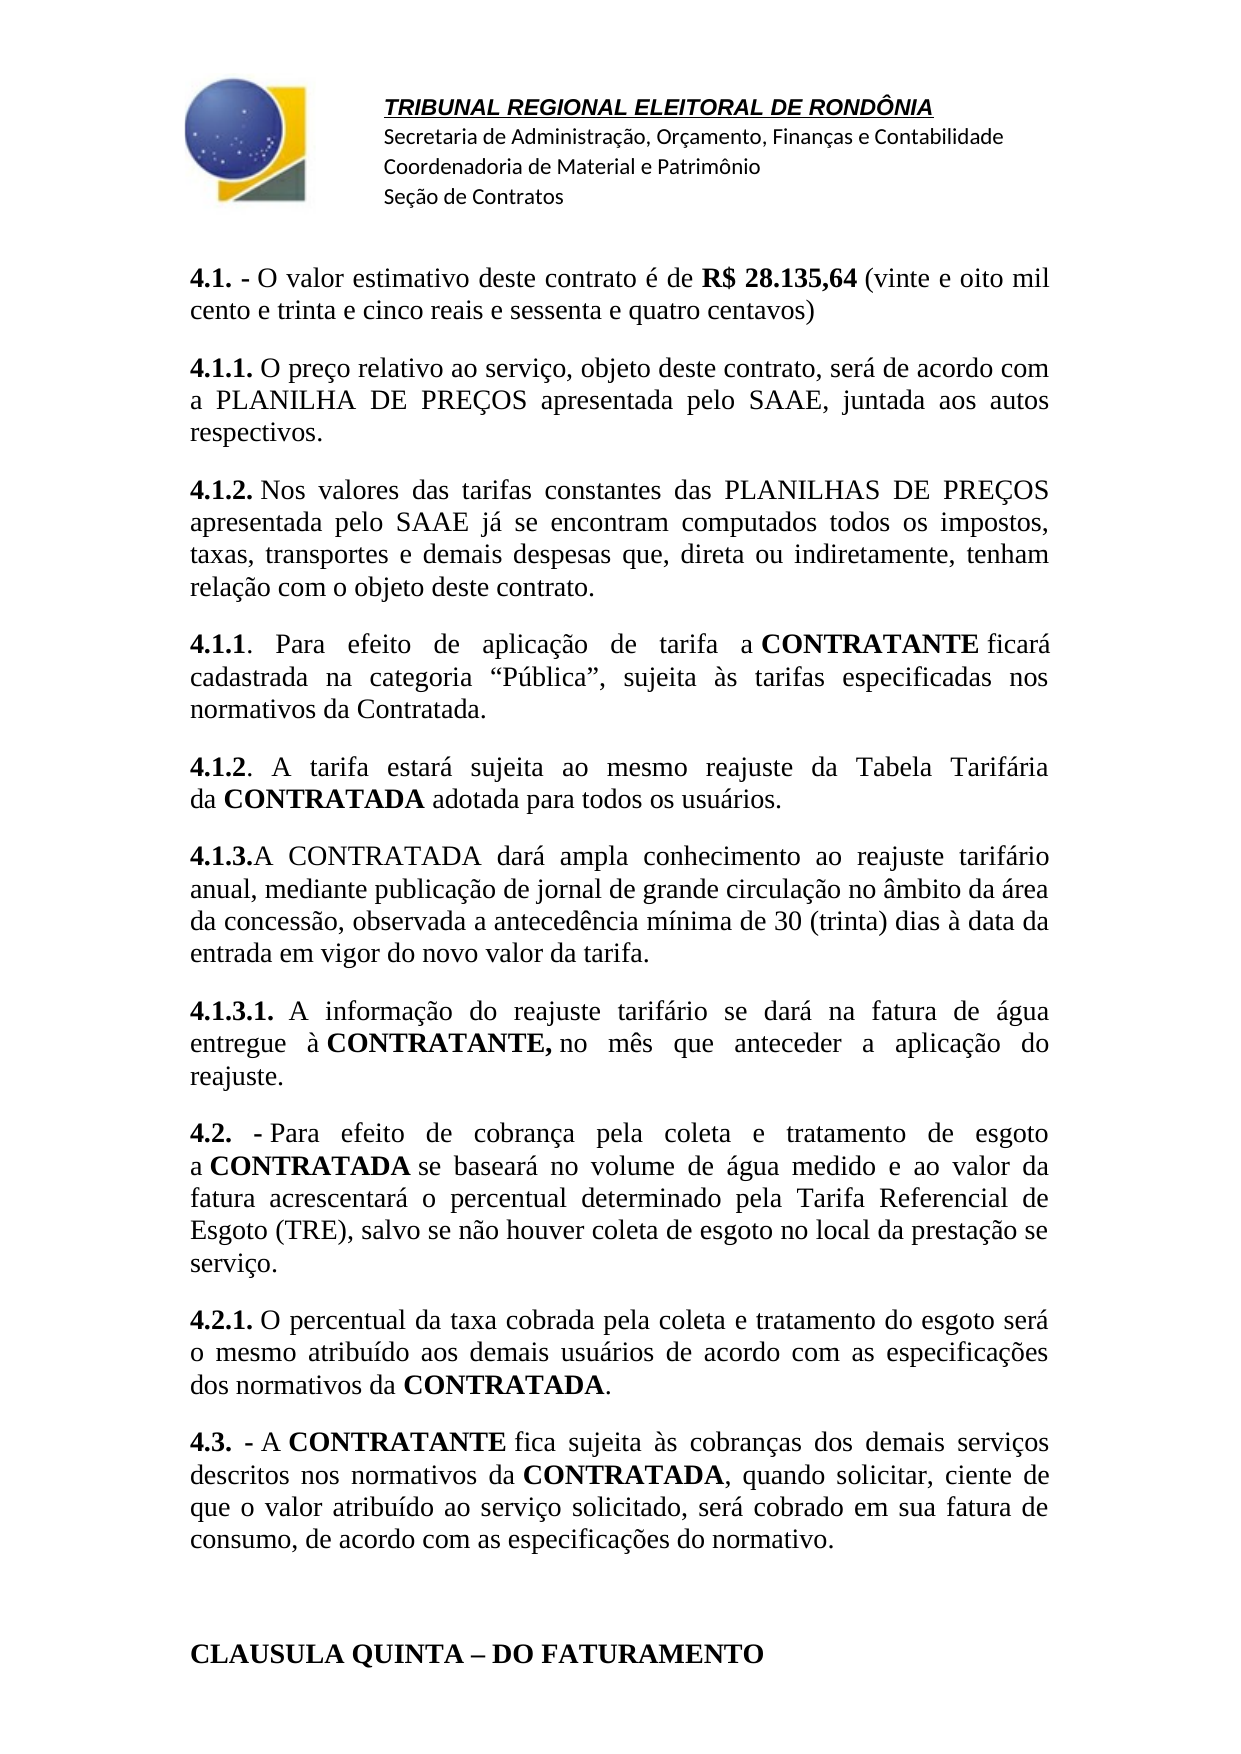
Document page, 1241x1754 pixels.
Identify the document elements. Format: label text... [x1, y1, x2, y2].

text 4.1.2. Nos valores das tarifas constantes das PLANILHAS DE PREÇOS apresentada pelo SAAE já se encontram computados todos os impostos, taxas, transportes e demais despesas que, direta ou indiretamente, tenham relação com o objeto deste contrato. [190, 473, 1051, 602]
text 4.3. - A CONTRATANTE fica sujeita às cobranças dos demais serviços descritos nos normativos da CONTRATADA, quando solicitar, ciente de que o valor atribuído ao serviço solicitado, será cobrado em sua fatura de consumo, de acordo com as especificações do normativo. [190, 1425, 1051, 1555]
text 4.2.1. O percentual da taxa cobrada pela coleta e tratamento do esgoto será o mesmo atribuído aos demais usuários de acordo com as especificações dos normativos da CONTRATADA. [190, 1303, 1051, 1400]
text 4.1. - O valor estimativo deste contrato é de R$ 28.135,64 (vinte e oito mil cento e trinta e cinco reais e sessenta e quatro centavos) [190, 261, 1051, 326]
text CLAUSULA QUINTA – DO FATURAMENTO [190, 1637, 1051, 1670]
text 4.1.3.A CONTRATADA dará ampla conhecimento ao reajuste tarifário anual, mediante publicação de jornal de grande circulação no âmbito da área da concessão, observada a antecedência mínima de 30 (trinta) dias à data da entrada em vigor do novo valor da tarifa. [190, 839, 1051, 969]
text 4.1.1. Para efeito de aplicação de tarifa a CONTRATANTE ficará cadastrada na categoria “Pública”, sujeita às tarifas especificadas nos normativos da Contratada. [190, 627, 1051, 724]
text 4.1.1. O preço relativo ao serviço, objeto deste contrato, será de acordo com a PLANILHA DE PREÇOS apresentada pelo SAAE, juntada aos autos respectivos. [190, 351, 1051, 448]
text 4.2. - Para efeito de cobrança pela coleta e tratamento de esgoto a CONTRATADA se baseará no volume de água medido e ao valor da fatura acrescentará o percentual determinado pela Tarifa Referencial de Esgoto (TRE), salvo se não houver coleta de esgoto no local da prestação se serviço. [190, 1116, 1051, 1278]
text 4.1.2. A tarifa estará sujeita ao mesmo reajuste da Tabela Tarifária da CONTRATADA adotada para todos os usuários. [190, 749, 1051, 814]
text 4.1.3.1. A informação do reajuste tarifário se dará na fatura de água entregue à CONTRATANTE, no mês que anteceder a aplicação do reajuste. [190, 994, 1051, 1091]
